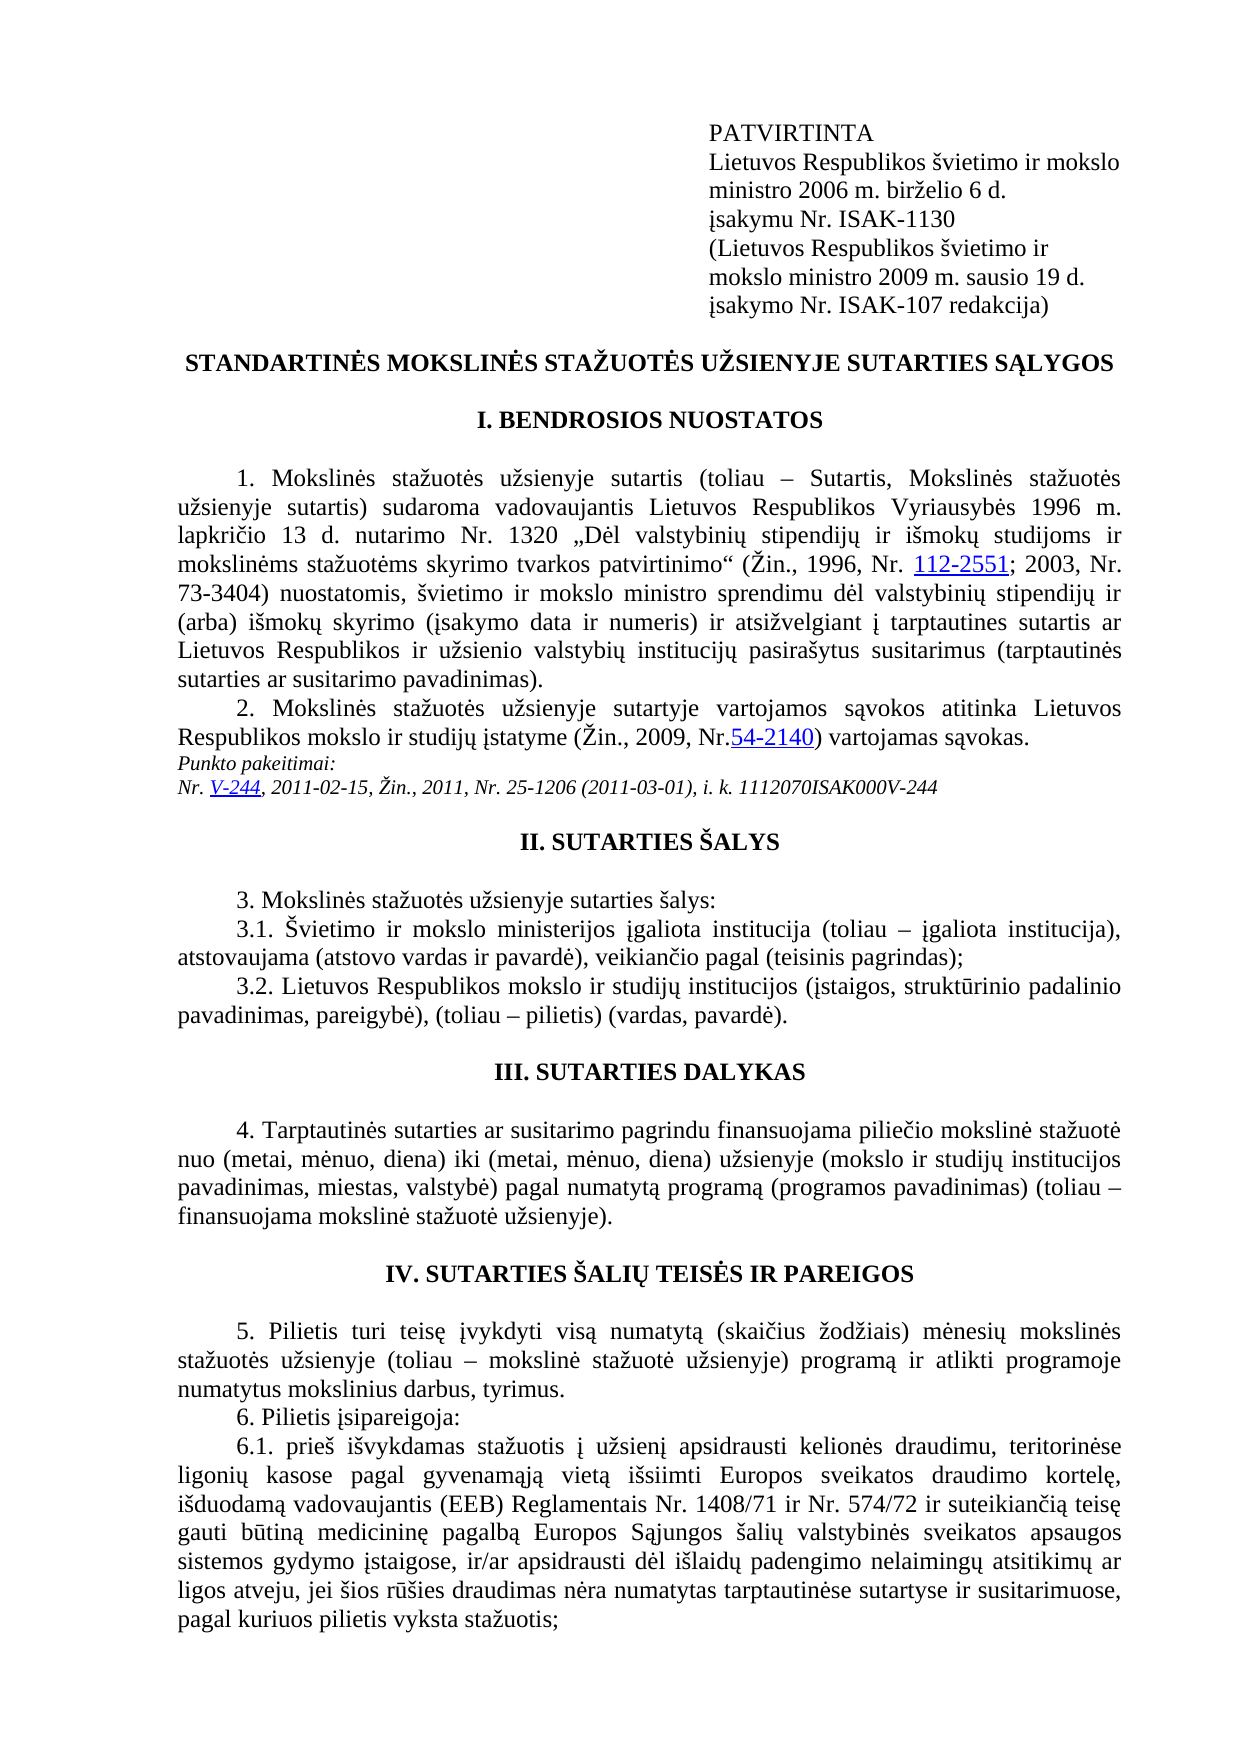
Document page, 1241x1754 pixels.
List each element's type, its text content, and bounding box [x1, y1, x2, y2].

text įsakymu Nr. ISAK-1130 [177, 204, 1122, 233]
text III. SUTARTIES DALYKAS [177, 1057, 1122, 1086]
text PATVIRTINTA [177, 118, 1122, 147]
text Punkto pakeitimai: [177, 751, 1122, 775]
text II. SUTARTIES ŠALYS [177, 827, 1122, 856]
text I. BENDROSIOS NUOSTATOS [177, 406, 1122, 434]
text įsakymo Nr. ISAK-107 redakcija) [177, 291, 1122, 319]
text Lietuvos Respublikos švietimo ir mokslo [177, 147, 1122, 176]
text ministro 2006 m. birželio 6 d. [177, 176, 1122, 204]
text 6. Pilietis įsipareigoja: [177, 1402, 1122, 1431]
text mokslo ministro 2009 m. sausio 19 d. [177, 262, 1122, 291]
text 5. Pilietis turi teisę įvykdyti visą numatytą (skaičius žodžiais) mėnesių mokslinės stažuotės užsienyje (toliau – mokslinė stažuotė užsienyje) programą ir atlikti programoje numatytus mokslinius darbus, tyrimus. [177, 1316, 1122, 1402]
text 2. Mokslinės stažuotės užsienyje sutartyje vartojamos sąvokos atitinka Lietuvos Respublikos mokslo ir studijų įstatyme (Žin., 2009, Nr.54-2140) vartojamas sąvokas. [177, 693, 1122, 751]
text 3.2. Lietuvos Respublikos mokslo ir studijų institucijos (įstaigos, struktūrinio padalinio pavadinimas, pareigybė), (toliau – pilietis) (vardas, pavardė). [177, 971, 1122, 1029]
text 1. Mokslinės stažuotės užsienyje sutartis (toliau – Sutartis, Mokslinės stažuotės užsienyje sutartis) sudaroma vadovaujantis Lietuvos Respublikos Vyriausybės 1996 m. lapkričio 13 d. nutarimo Nr. 1320 „Dėl valstybinių stipendijų ir išmokų studijoms ir mokslinėms stažuotėms skyrimo tvarkos patvirtinimo“ (Žin., 1996, Nr. 112-2551; 2003, Nr. 73-3404) nuostatomis, švietimo ir mokslo ministro sprendimu dėl valstybinių stipendijų ir (arba) išmokų skyrimo (įsakymo data ir numeris) ir atsižvelgiant į tarptautines sutartis ar Lietuvos Respublikos ir užsienio valstybių institucijų pasirašytus susitarimus (tarptautinės sutarties ar susitarimo pavadinimas). [177, 463, 1122, 693]
text 3.1. Švietimo ir mokslo ministerijos įgaliota institucija (toliau – įgaliota institucija), atstovaujama (atstovo vardas ir pavardė), veikiančio pagal (teisinis pagrindas); [177, 914, 1122, 971]
text 3. Mokslinės stažuotės užsienyje sutarties šalys: [177, 885, 1122, 914]
text STANDARTINĖS MOKSLINĖS STAŽUOTĖS UŽSIENYJE SUTARTIES SĄLYGOS [177, 348, 1122, 377]
text IV. SUTARTIES ŠALIŲ TEISĖS IR PAREIGOS [177, 1259, 1122, 1287]
text 6.1. prieš išvykdamas stažuotis į užsienį apsidrausti kelionės draudimu, teritorinėse ligonių kasose pagal gyvenamąją vietą išsiimti Europos sveikatos draudimo kortelę, išduodamą vadovaujantis (EEB) Reglamentais Nr. 1408/71 ir Nr. 574/72 ir suteikiančią teisę gauti būtiną medicininę pagalbą Europos Sąjungos šalių valstybinės sveikatos apsaugos sistemos gydymo įstaigose, ir/ar apsidrausti dėl išlaidų padengimo nelaimingų atsitikimų ar ligos atveju, jei šios rūšies draudimas nėra numatytas tarptautinėse sutartyse ir susitarimuose, pagal kuriuos pilietis vyksta stažuotis; [177, 1431, 1122, 1632]
text Nr. V-244, 2011-02-15, Žin., 2011, Nr. 25-1206 (2011-03-01), i. k. 1112070ISAK000V-244 [177, 775, 1122, 799]
text 4. Tarptautinės sutarties ar susitarimo pagrindu finansuojama piliečio mokslinė stažuotė nuo (metai, mėnuo, diena) iki (metai, mėnuo, diena) užsienyje (mokslo ir studijų institucijos pavadinimas, miestas, valstybė) pagal numatytą programą (programos pavadinimas) (toliau – finansuojama mokslinė stažuotė užsienyje). [177, 1115, 1122, 1230]
text (Lietuvos Respublikos švietimo ir [177, 233, 1122, 262]
